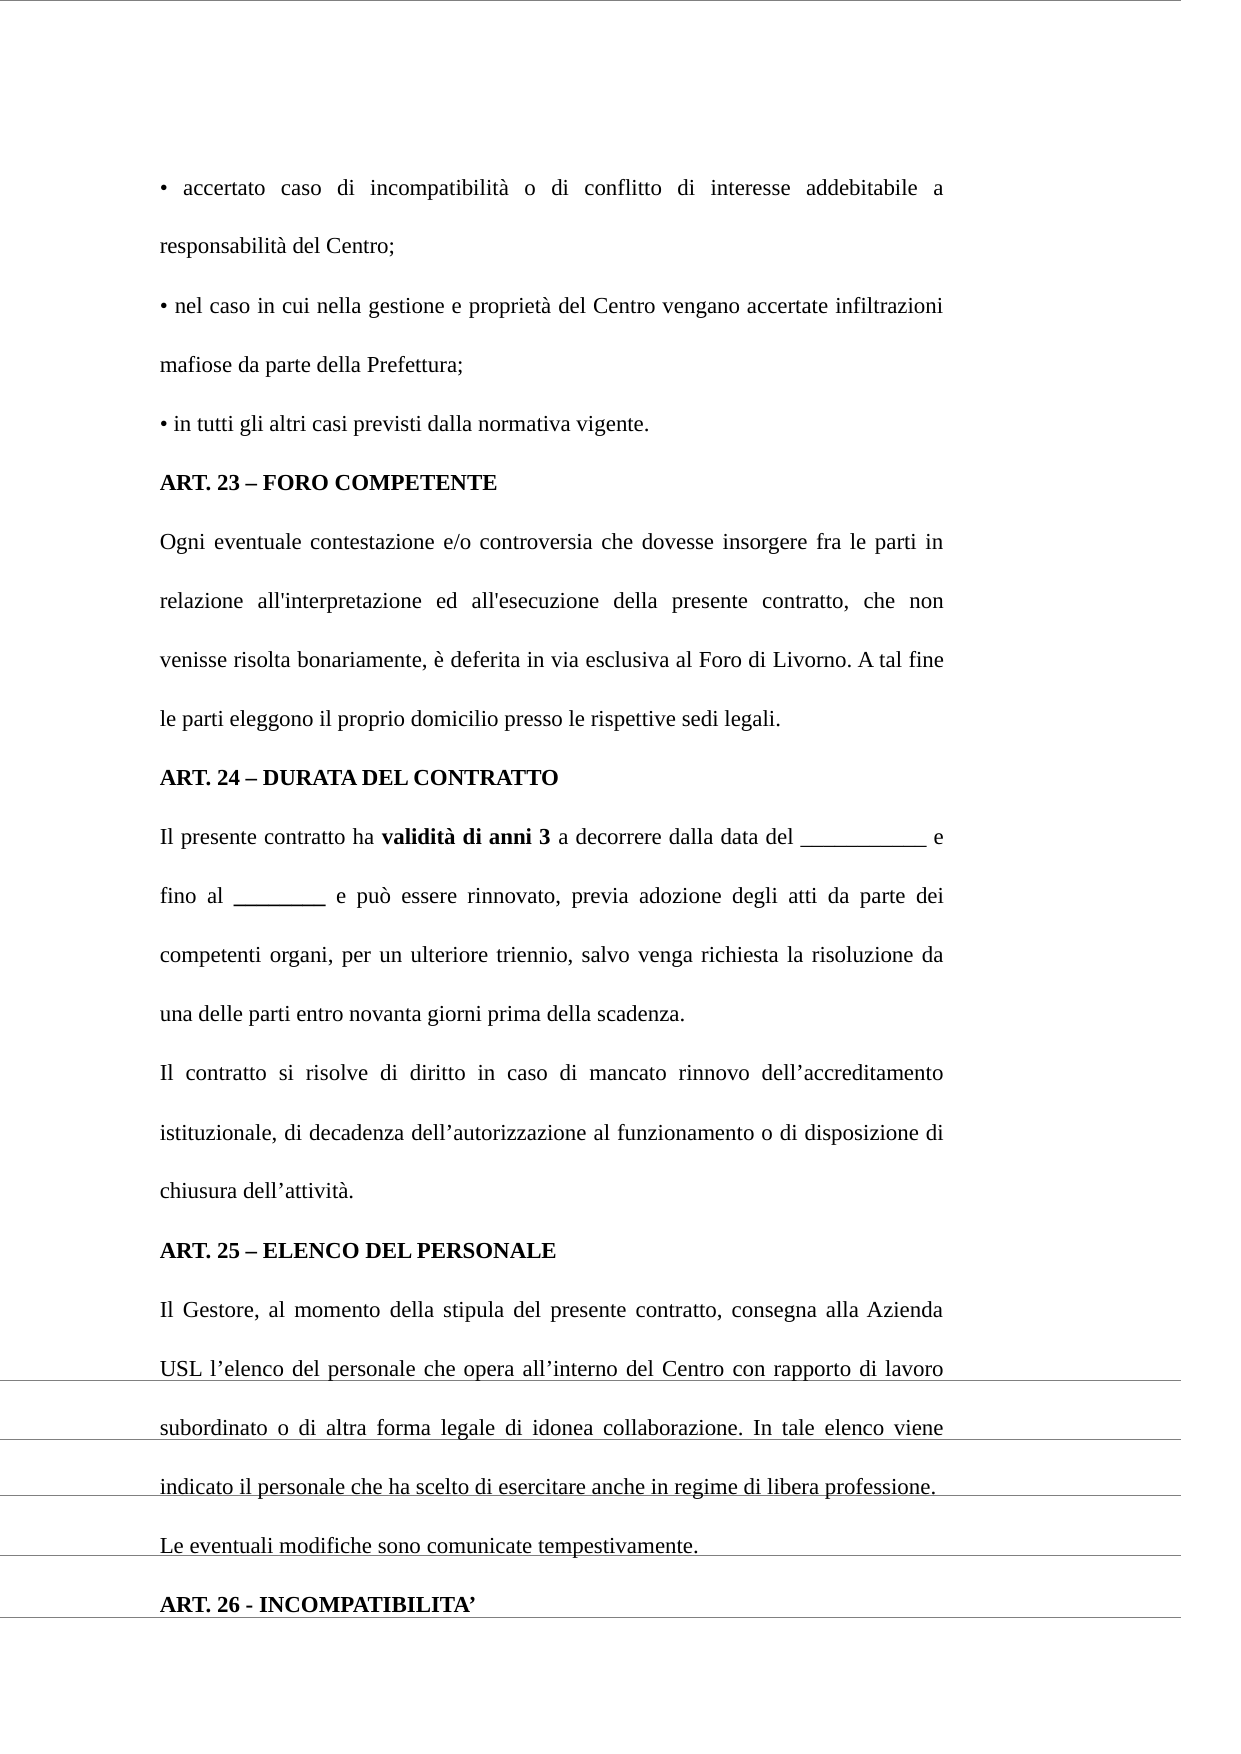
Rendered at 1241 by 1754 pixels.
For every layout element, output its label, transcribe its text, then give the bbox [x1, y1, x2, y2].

text [159, 1556, 945, 1565]
text Il Gestore, al momento della stipula del presente contratto, consegna alla Azienda USL l’elenco del personale che opera all’interno del Centro con rapporto di lavoro [159, 1270, 945, 1380]
text indicato il personale che ha scelto di esercitare anche in regime di libera professione. [159, 1440, 945, 1495]
text [159, 1496, 945, 1506]
text Ogni eventuale contestazione e/o controversia che dovesse insorgere fra le parti in relazione all'interpretazione ed all'esecuzione della presente contratto, che non venisse risolta bonariamente, è deferita in via esclusiva al Foro di Livorno. A tal fine le parti eleggono il proprio domicilio presso le rispettive sedi legali. [159, 502, 945, 738]
text ART. 26 - INCOMPATIBILITA’ [159, 1565, 945, 1617]
text • nel caso in cui nella gestione e proprietà del Centro vengano accertate infiltrazioni mafiose da parte della Prefettura; [159, 266, 945, 384]
text Il contratto si risolve di diritto in caso di mancato rinnovo dell’accreditamento istituzionale, di decadenza dell’autorizzazione al funzionamento o di disposizione di chiusura dell’attività. [159, 1034, 945, 1211]
text Il presente contratto ha validità di anni 3 a decorrere dalla data del ___________ e fino al ________ e può essere rinnovato, previa adozione degli atti da parte dei competenti organi, per un ulteriore triennio, salvo venga richiesta la risoluzione da una delle parti entro novanta giorni prima della scadenza. [159, 797, 945, 1034]
text [159, 1618, 945, 1624]
text • in tutti gli altri casi previsti dalla normativa vigente. [159, 384, 945, 443]
text • accertato caso di incompatibilità o di conflitto di interesse addebitabile a responsabilità del Centro; [159, 148, 945, 266]
text ART. 24 – DURATA DEL CONTRATTO [159, 738, 945, 797]
text ART. 23 – FORO COMPETENTE [159, 443, 945, 502]
text subordinato o di altra forma legale di idonea collaborazione. In tale elenco viene [159, 1381, 945, 1439]
text ART. 25 – ELENCO DEL PERSONALE [159, 1211, 945, 1270]
text Le eventuali modifiche sono comunicate tempestivamente. [159, 1506, 945, 1555]
